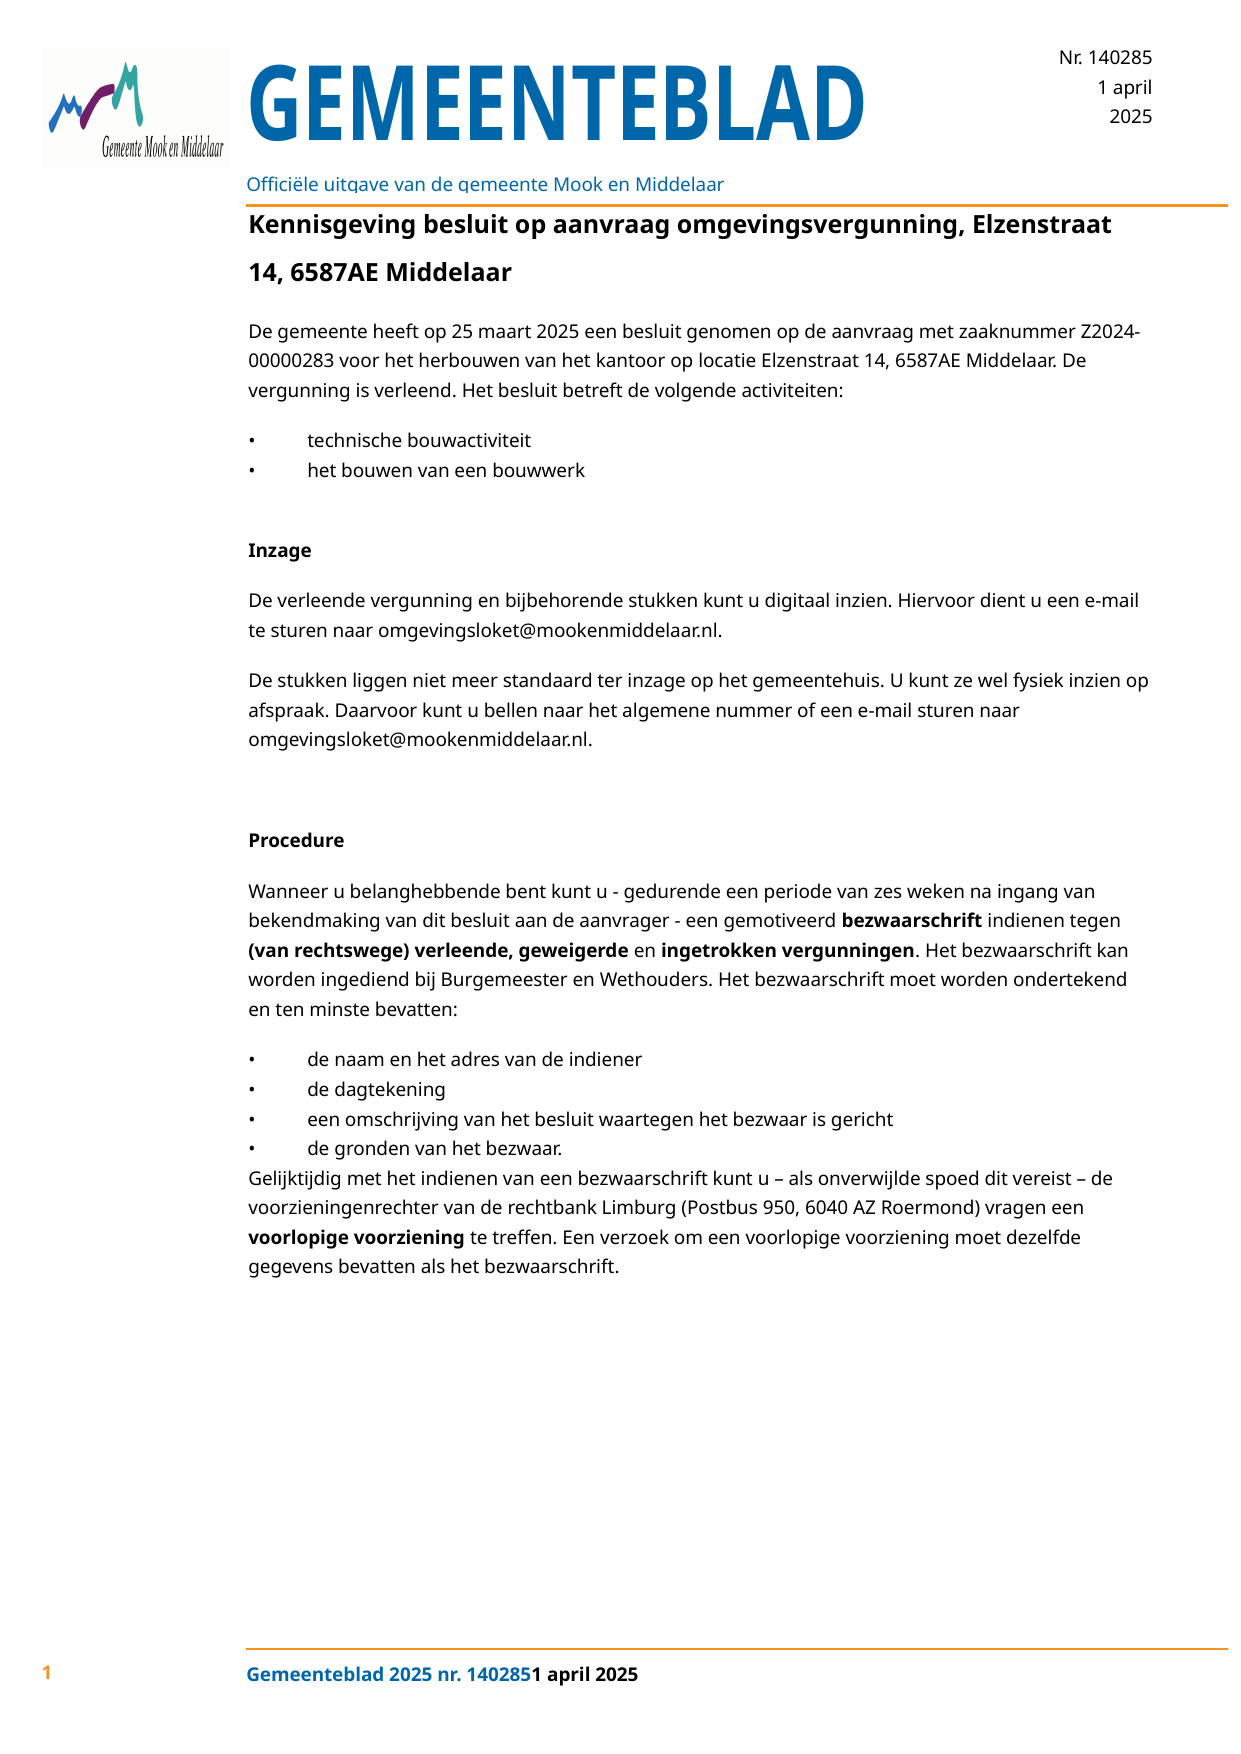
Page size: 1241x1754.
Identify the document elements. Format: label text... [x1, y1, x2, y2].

text De gemeente heeft op 25 maart 2025 een besluit genomen op de aanvraag met zaaknummer Z2024-00000283 voor het herbouwen van het kantoor op locatie Elzenstraat 14, 6587AE Middelaar. De vergunning is verleend. Het besluit betreft de volgende activiteiten: [248, 318, 1152, 403]
list het bouwen van een bouwwerk [248, 457, 1152, 483]
text Wanneer u belanghebbende bent kunt u - gedurende een periode van zes weken na ingang van bekendmaking van dit besluit aan de aanvrager - een gemotiveerd bezwaarschrift indienen tegen (van rechtswege) verleende, geweigerde en ingetrokken vergunningen. Het bezwaarschrift kan worden ingediend bij Burgemeester en Wethouders. Het bezwaarschrift moet worden ondertekend en ten minste bevatten: [248, 878, 1152, 1022]
list de naam en het adres van de indiener [248, 1047, 1152, 1072]
text De stukken liggen niet meer standaard ter inzage op het gemeentehuis. U kunt ze wel fysiek inzien op afspraak. Daarvoor kunt u bellen naar het algemene nummer of een e-mail sturen naar omgevingsloket@mookenmiddelaar.nl. [248, 667, 1152, 752]
picture [41, 47, 231, 172]
text Kennisgeving besluit op aanvraag omgevingsvergunning, Elzenstraat 14, 6587AE Middelaar [248, 207, 1152, 288]
text De verleende vergunning en bijbehorende stukken kunt u digitaal inzien. Hiervoor dient u een e-mail te sturen naar omgevingsloket@mookenmiddelaar.nl. [248, 587, 1152, 643]
text Gelijktijdig met het indienen van een bezwaarschrift kunt u – als onverwijlde spoed dit vereist – de voorzieningenrechter van de rechtbank Limburg (Postbus 950, 6040 AZ Roermond) vragen een voorlopige voorziening te treffen. Een verzoek om een voorlopige voorziening moet dezelfde gegevens bevatten als het bezwaarschrift. [248, 1165, 1152, 1279]
list technische bouwactiviteit [248, 427, 1152, 453]
list de gronden van het bezwaar. [248, 1135, 1152, 1161]
text Procedure [248, 827, 1152, 853]
list een omschrijving van het besluit waartegen het bezwaar is gericht [248, 1106, 1152, 1132]
list de dagtekening [248, 1076, 1152, 1102]
text Inzage [248, 537, 1152, 563]
